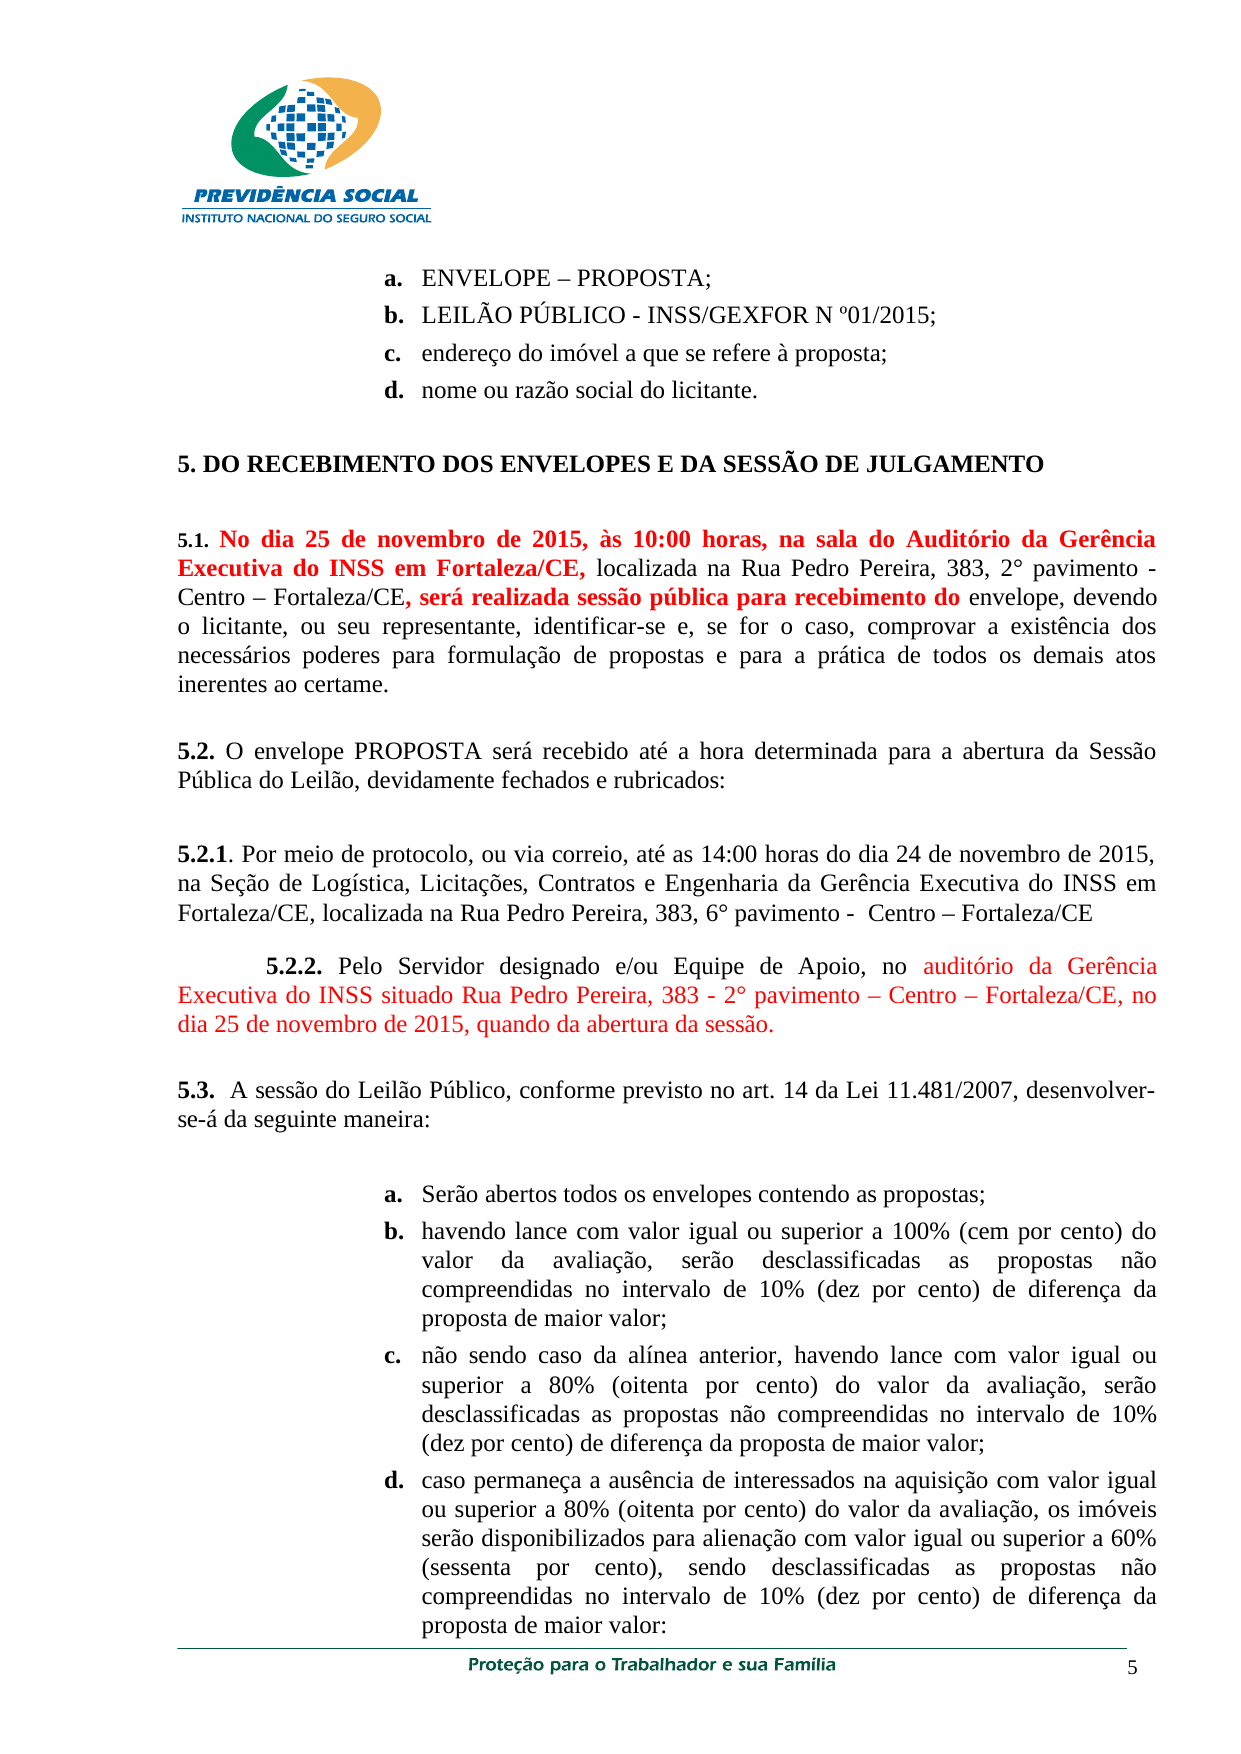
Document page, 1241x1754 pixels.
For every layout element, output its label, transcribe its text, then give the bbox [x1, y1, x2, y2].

list endereço do imóvel a que se refere à proposta; [384, 337, 1157, 367]
list ENVELOPE – PROPOSTA; [384, 263, 1157, 292]
text 5. DO RECEBIMENTO DOS ENVELOPES E DA SESSÃO DE JULGAMENTO [177, 449, 1157, 478]
text 5.3. A sessão do Leilão Público, conforme previsto no art. 14 da Lei 11.481/2007, desenvolver-se-á da seguinte maneira: [177, 1075, 1157, 1133]
list caso permaneça a ausência de interessados na aquisição com valor igual ou superior a 80% (oitenta por cento) do valor da avaliação, os imóveis serão disponibilizados para alienação com valor igual ou superior a 60% (sessenta por cento), sendo desclassificadas as propostas não compreendidas no intervalo de 10% (dez por cento) de diferença da proposta de maior valor: [384, 1465, 1157, 1639]
list Serão abertos todos os envelopes contendo as propostas; [384, 1179, 1157, 1208]
text 5.2.1. Por meio de protocolo, ou via correio, até as 14:00 horas do dia 24 de novembro de 2015, na Seção de Logística, Licitações, Contratos e Engenharia da Gerência Executiva do INSS em Fortaleza/CE, localizada na Rua Pedro Pereira, 383, 6° pavimento - Centro – Fortaleza/CE [177, 839, 1157, 926]
list nome ou razão social do licitante. [384, 375, 1157, 404]
list havendo lance com valor igual ou superior a 100% (cem por cento) do valor da avaliação, serão desclassificadas as propostas não compreendidas no intervalo de 10% (dez por cento) de diferença da proposta de maior valor; [384, 1216, 1157, 1332]
text 5.2. O envelope PROPOSTA será recebido até a hora determinada para a abertura da Sessão Pública do Leilão, devidamente fechados e rubricados: [177, 736, 1157, 794]
list não sendo caso da alínea anterior, havendo lance com valor igual ou superior a 80% (oitenta por cento) do valor da avaliação, serão desclassificadas as propostas não compreendidas no intervalo de 10% (dez por cento) de diferença da proposta de maior valor; [384, 1340, 1157, 1457]
list LEILÃO PÚBLICO - INSS/GEXFOR N º01/2015; [384, 300, 1157, 329]
text 5.2.2. Pelo Servidor designado e/ou Equipe de Apoio, no auditório da Gerência Executiva do INSS situado Rua Pedro Pereira, 383 - 2° pavimento – Centro – Fortaleza/CE, no dia 25 de novembro de 2015, quando da abertura da sessão. [177, 951, 1157, 1038]
text 5.1. No dia 25 de novembro de 2015, às 10:00 horas, na sala do Auditório da Gerência Executiva do INSS em Fortaleza/CE, localizada na Rua Pedro Pereira, 383, 2° pavimento - Centro – Fortaleza/CE, será realizada sessão pública para recebimento do envelope, devendo o licitante, ou seu representante, identificar-se e, se for o caso, comprovar a existência dos necessários poderes para formulação de propostas e para a prática de todos os demais atos inerentes ao certame. [177, 524, 1157, 698]
